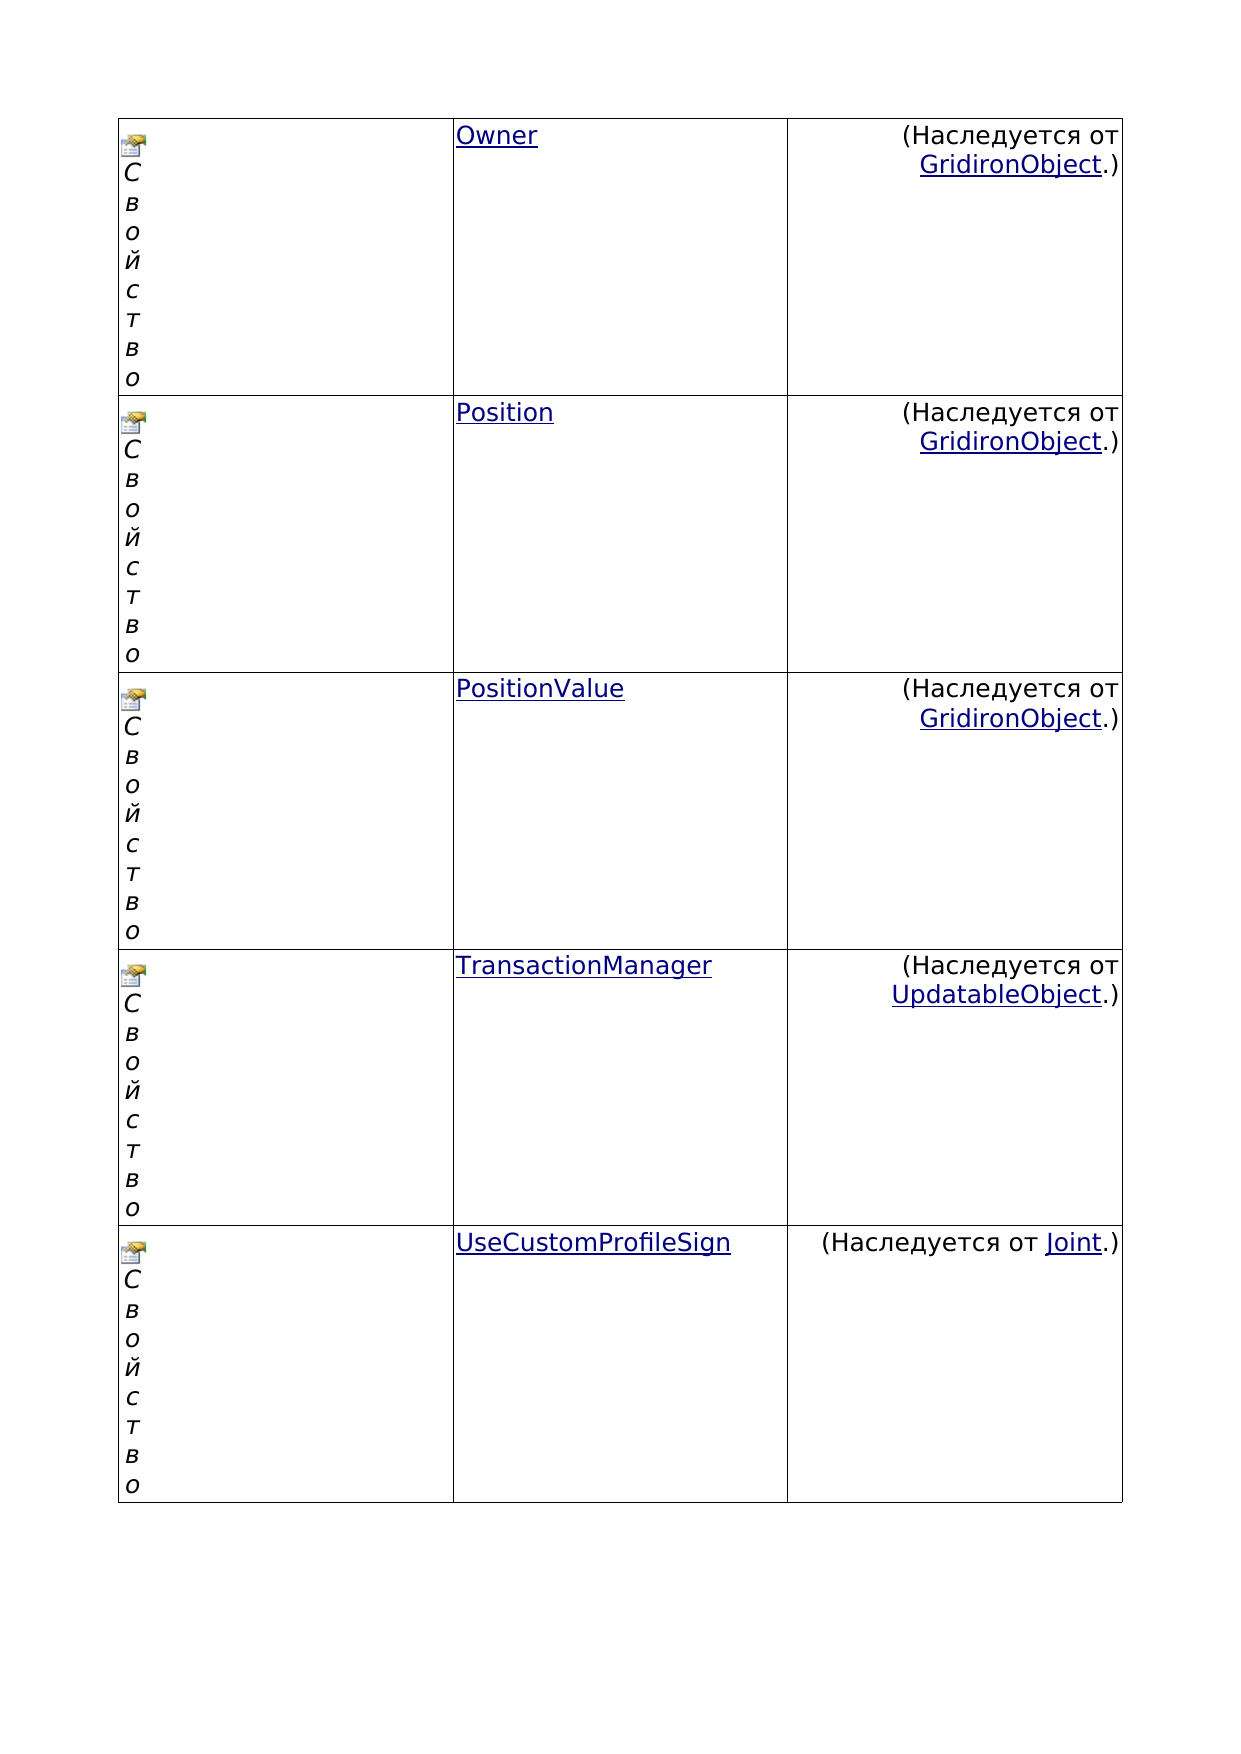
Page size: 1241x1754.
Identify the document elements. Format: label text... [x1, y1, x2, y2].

table_cell [119, 396, 453, 672]
picture [121, 410, 147, 436]
picture [121, 687, 147, 713]
table_cell [119, 673, 453, 948]
table_cell Position [454, 396, 787, 672]
picture [121, 963, 147, 989]
table_cell (Наследуется от GridironObject.) [788, 396, 1122, 672]
table_cell PositionValue [454, 673, 787, 948]
table_cell (Наследуется от UpdatableObject.) [788, 950, 1122, 1225]
table_cell TransactionManager [454, 950, 787, 1225]
table_cell [119, 1226, 453, 1502]
table_cell [119, 950, 453, 1225]
table_cell (Наследуется от Joint.) [788, 1226, 1122, 1502]
table_cell Owner [454, 119, 787, 395]
table_cell UseCustomProfileSign [454, 1226, 787, 1502]
table_cell [119, 119, 453, 395]
picture [121, 1240, 147, 1266]
table_cell (Наследуется от GridironObject.) [788, 673, 1122, 948]
table_cell (Наследуется от GridironObject.) [788, 119, 1122, 395]
picture [121, 133, 147, 159]
